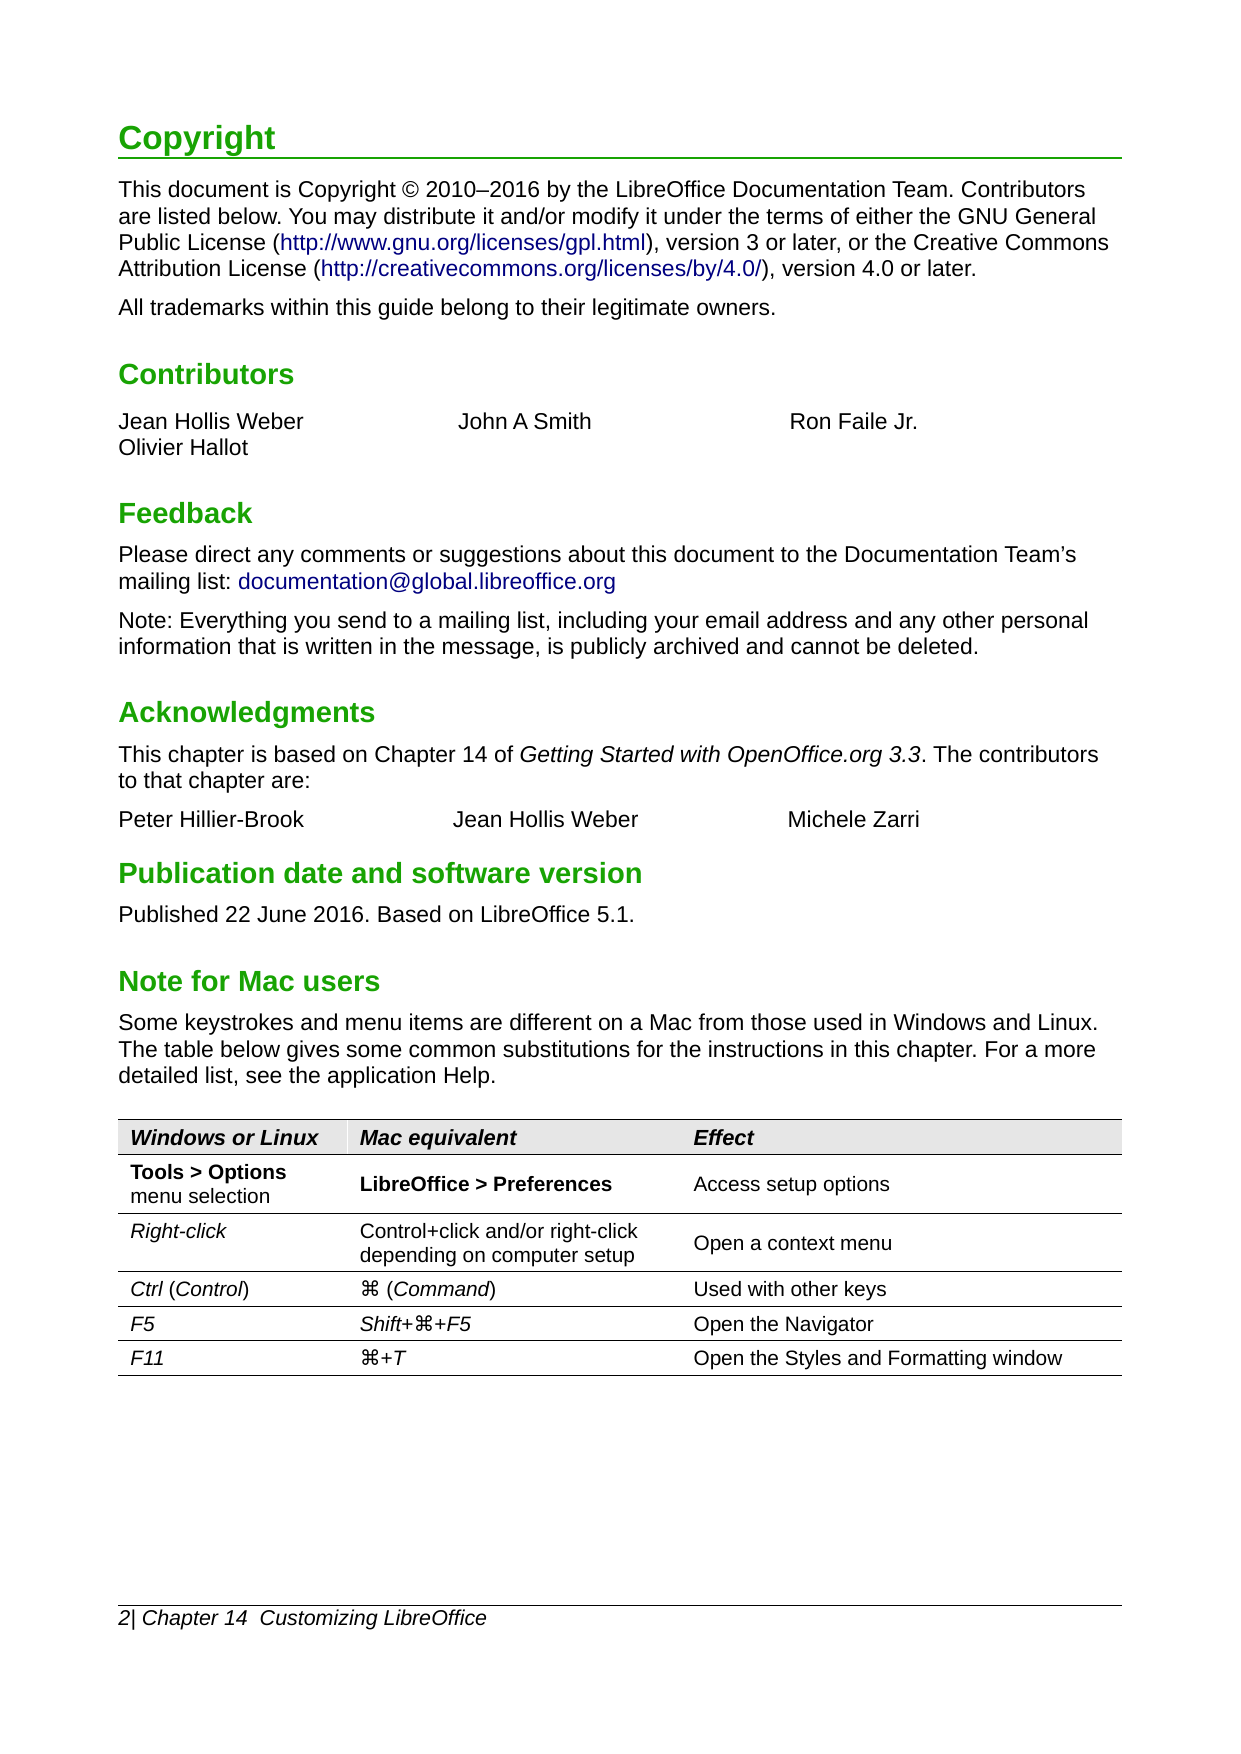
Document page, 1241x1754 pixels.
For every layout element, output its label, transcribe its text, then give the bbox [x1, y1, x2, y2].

table_cell [458, 434, 789, 461]
table_cell Control+click and/or right-click depending on computer setup [348, 1214, 681, 1271]
table_cell ⌘+T [348, 1341, 681, 1374]
table_header Michele Zarri [788, 806, 1122, 832]
table_header Peter Hillier-Brook [118, 806, 453, 832]
text This chapter is based on Chapter 14 of Getting Started with OpenOffice.org 3.3. The contributors to that chapter are: [118, 741, 1122, 793]
subtitle Copyright [118, 118, 1122, 157]
text Some keystrokes and menu items are different on a Mac from those used in Windows and Linux. The table below gives some common substitutions for the instructions in this chapter. For a more detailed list, see the application Help. [118, 1009, 1122, 1088]
table_cell Shift+⌘+F5 [348, 1307, 681, 1340]
text Please direct any comments or suggestions about this document to the Documentation Team’s mailing list: documentation@global.libreoffice.org [118, 541, 1122, 594]
table_cell Right-click [118, 1214, 347, 1271]
subtitle Publication date and software version [118, 856, 1122, 889]
table_cell LibreOffice > Preferences [348, 1155, 681, 1213]
table_header Ron Faile Jr. [789, 408, 1122, 434]
table_cell F5 [118, 1307, 347, 1340]
table_cell Olivier Hallot [118, 434, 458, 461]
subtitle Note for Mac users [118, 964, 1122, 997]
table_cell [789, 434, 1122, 461]
table_header Jean Hollis Weber [118, 408, 458, 434]
text All trademarks within this guide belong to their legitimate owners. [118, 294, 1122, 321]
table_cell ⌘ (Command) [348, 1272, 681, 1306]
table_header Effect [681, 1120, 1122, 1154]
text Note: Everything you send to a mailing list, including your email address and any other personal information that is written in the message, is publicly archived and cannot be deleted. [118, 607, 1122, 659]
table_cell Open the Styles and Formatting window [681, 1341, 1122, 1374]
table_cell Open a context menu [681, 1214, 1122, 1271]
table_header Windows or Linux [118, 1120, 347, 1154]
table_cell Used with other keys [681, 1272, 1122, 1306]
table_header John A Smith [458, 408, 789, 434]
table_cell Tools > Options menu selection [118, 1155, 347, 1213]
subtitle Feedback [118, 496, 1122, 530]
subtitle Acknowledgments [118, 696, 1122, 729]
table_cell Access setup options [681, 1155, 1122, 1213]
text This document is Copyright © 2010–2016 by the LibreOffice Documentation Team. Contributors are listed below. You may distribute it and/or modify it under the terms of either the GNU General Public License (http://www.gnu.org/licenses/gpl.html), version 3 or later, or the Creative Commons Attribution License (http://creativecommons.org/licenses/by/4.0/), version 4.0 or later. [118, 176, 1122, 282]
table_cell Open the Navigator [681, 1307, 1122, 1340]
subtitle Contributors [118, 357, 1122, 390]
table_header Jean Hollis Weber [453, 806, 787, 832]
table_header Mac equivalent [348, 1120, 681, 1154]
table_cell Ctrl (Control) [118, 1272, 347, 1306]
table_cell F11 [118, 1341, 347, 1374]
text Published 22 June 2016. Based on LibreOffice 5.1. [118, 901, 1122, 928]
